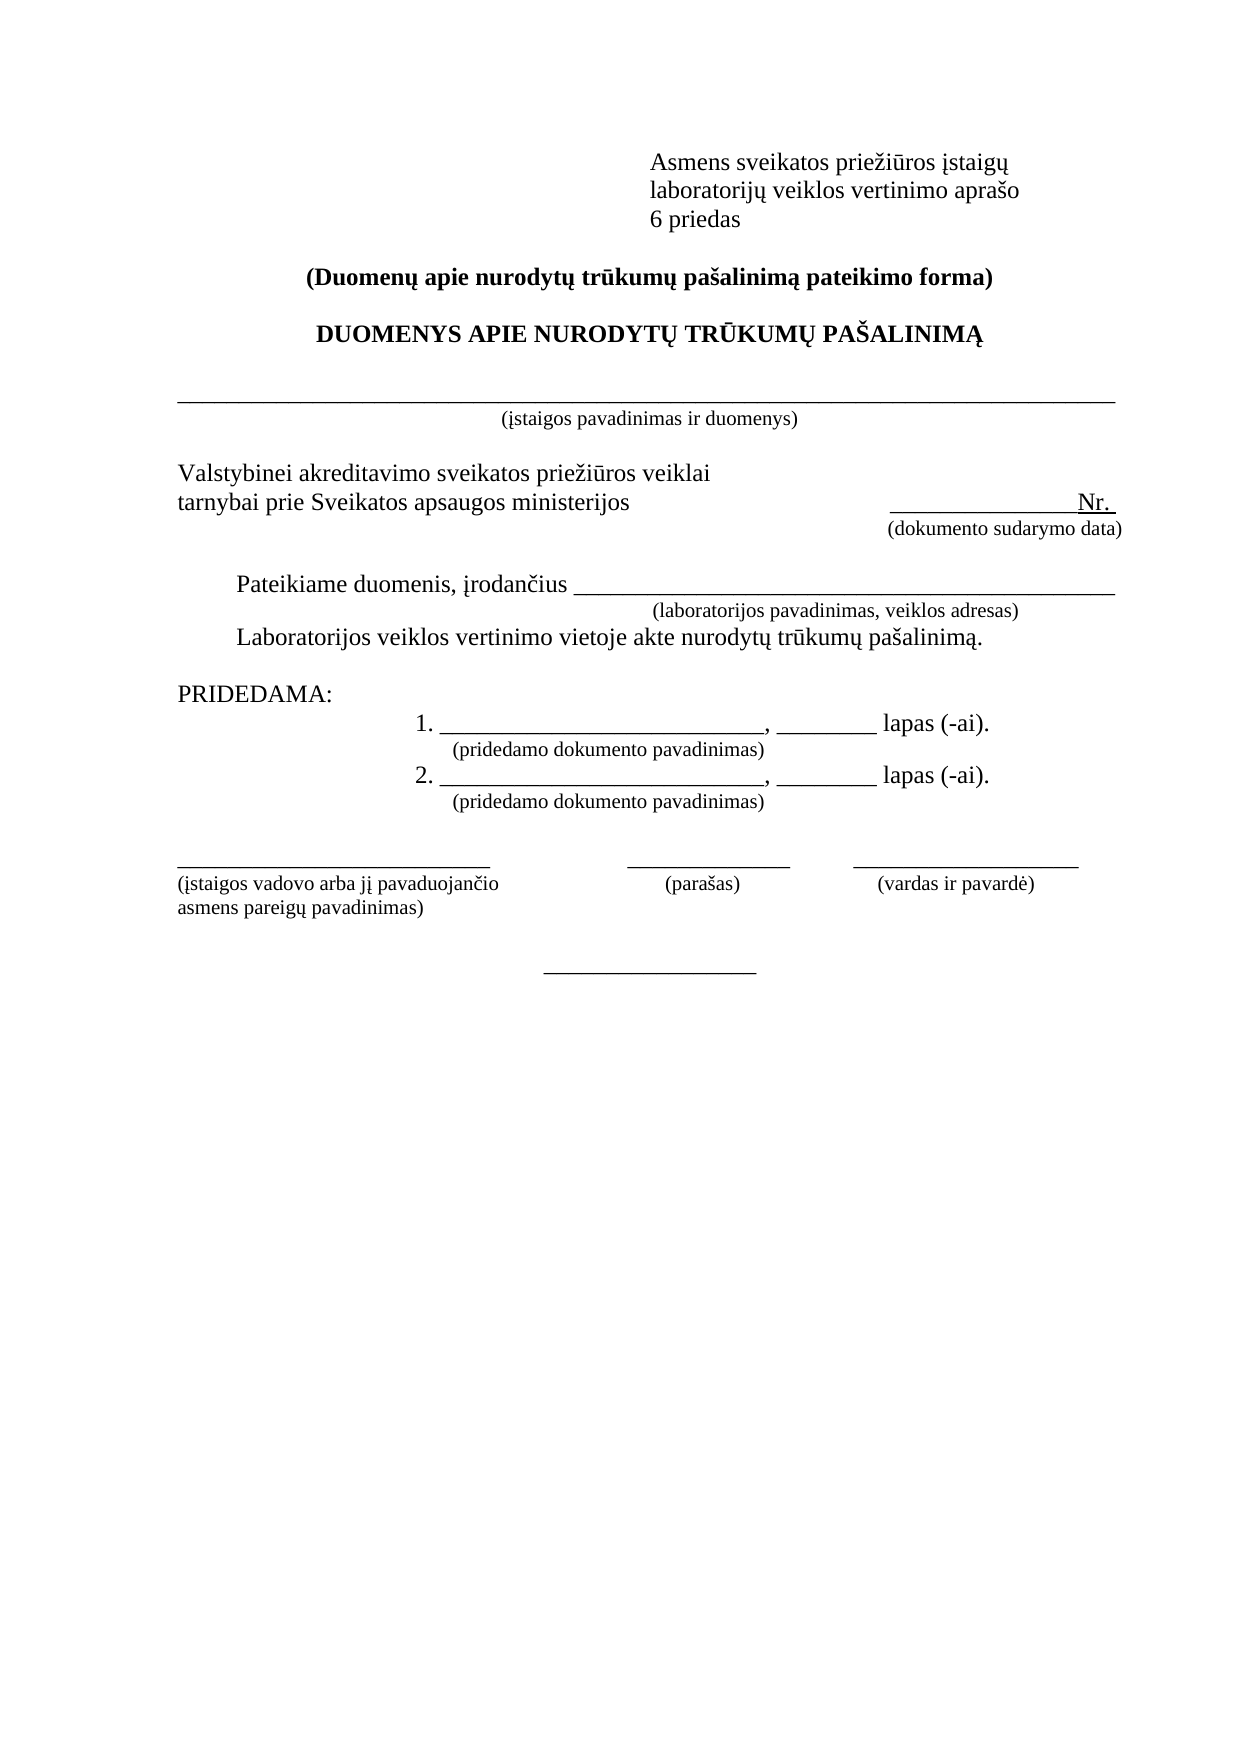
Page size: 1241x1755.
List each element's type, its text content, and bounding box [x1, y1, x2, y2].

text (pridedamo dokumento pavadinimas) [452, 789, 1122, 813]
text (Duomenų apie nurodytų trūkumų pašalinimą pateikimo forma) [177, 262, 1122, 291]
text PRIDEDAMA: [177, 679, 1122, 708]
text _________________________ _____________ __________________ [177, 842, 1122, 871]
text (įstaigos pavadinimas ir duomenys) [177, 406, 1122, 430]
text 6 priedas [649, 204, 1122, 233]
text DUOMENYS APIE NURODYTŲ TRŪKUMŲ PAŠALINIMĄ [177, 319, 1122, 348]
text (įstaigos vadovo arba jį pavaduojančio (parašas) (vardas ir pavardė) [177, 871, 1122, 895]
text tarnybai prie Sveikatos apsaugos ministerijos _______________Nr. [177, 487, 1122, 516]
text Pateikiame duomenis, įrodančius [177, 569, 1122, 597]
text _ [177, 377, 1122, 406]
text _________________ [177, 948, 1122, 977]
text (dokumento sudarymo data) [177, 516, 1122, 540]
text (pridedamo dokumento pavadinimas) [452, 737, 1122, 761]
text (laboratorijos pavadinimas, veiklos adresas) [177, 597, 1122, 622]
text Valstybinei akreditavimo sveikatos priežiūros veiklai [177, 458, 1122, 487]
text Laboratorijos veiklos vertinimo vietoje akte nurodytų trūkumų pašalinimą. [177, 622, 1122, 650]
text 2. , ________ lapas (-ai). [177, 761, 1122, 789]
text Asmens sveikatos priežiūros įstaigų laboratorijų veiklos vertinimo aprašo [649, 147, 1122, 204]
text asmens pareigų pavadinimas) [177, 895, 1122, 919]
text 1. , ________ lapas (-ai). [177, 708, 1122, 737]
